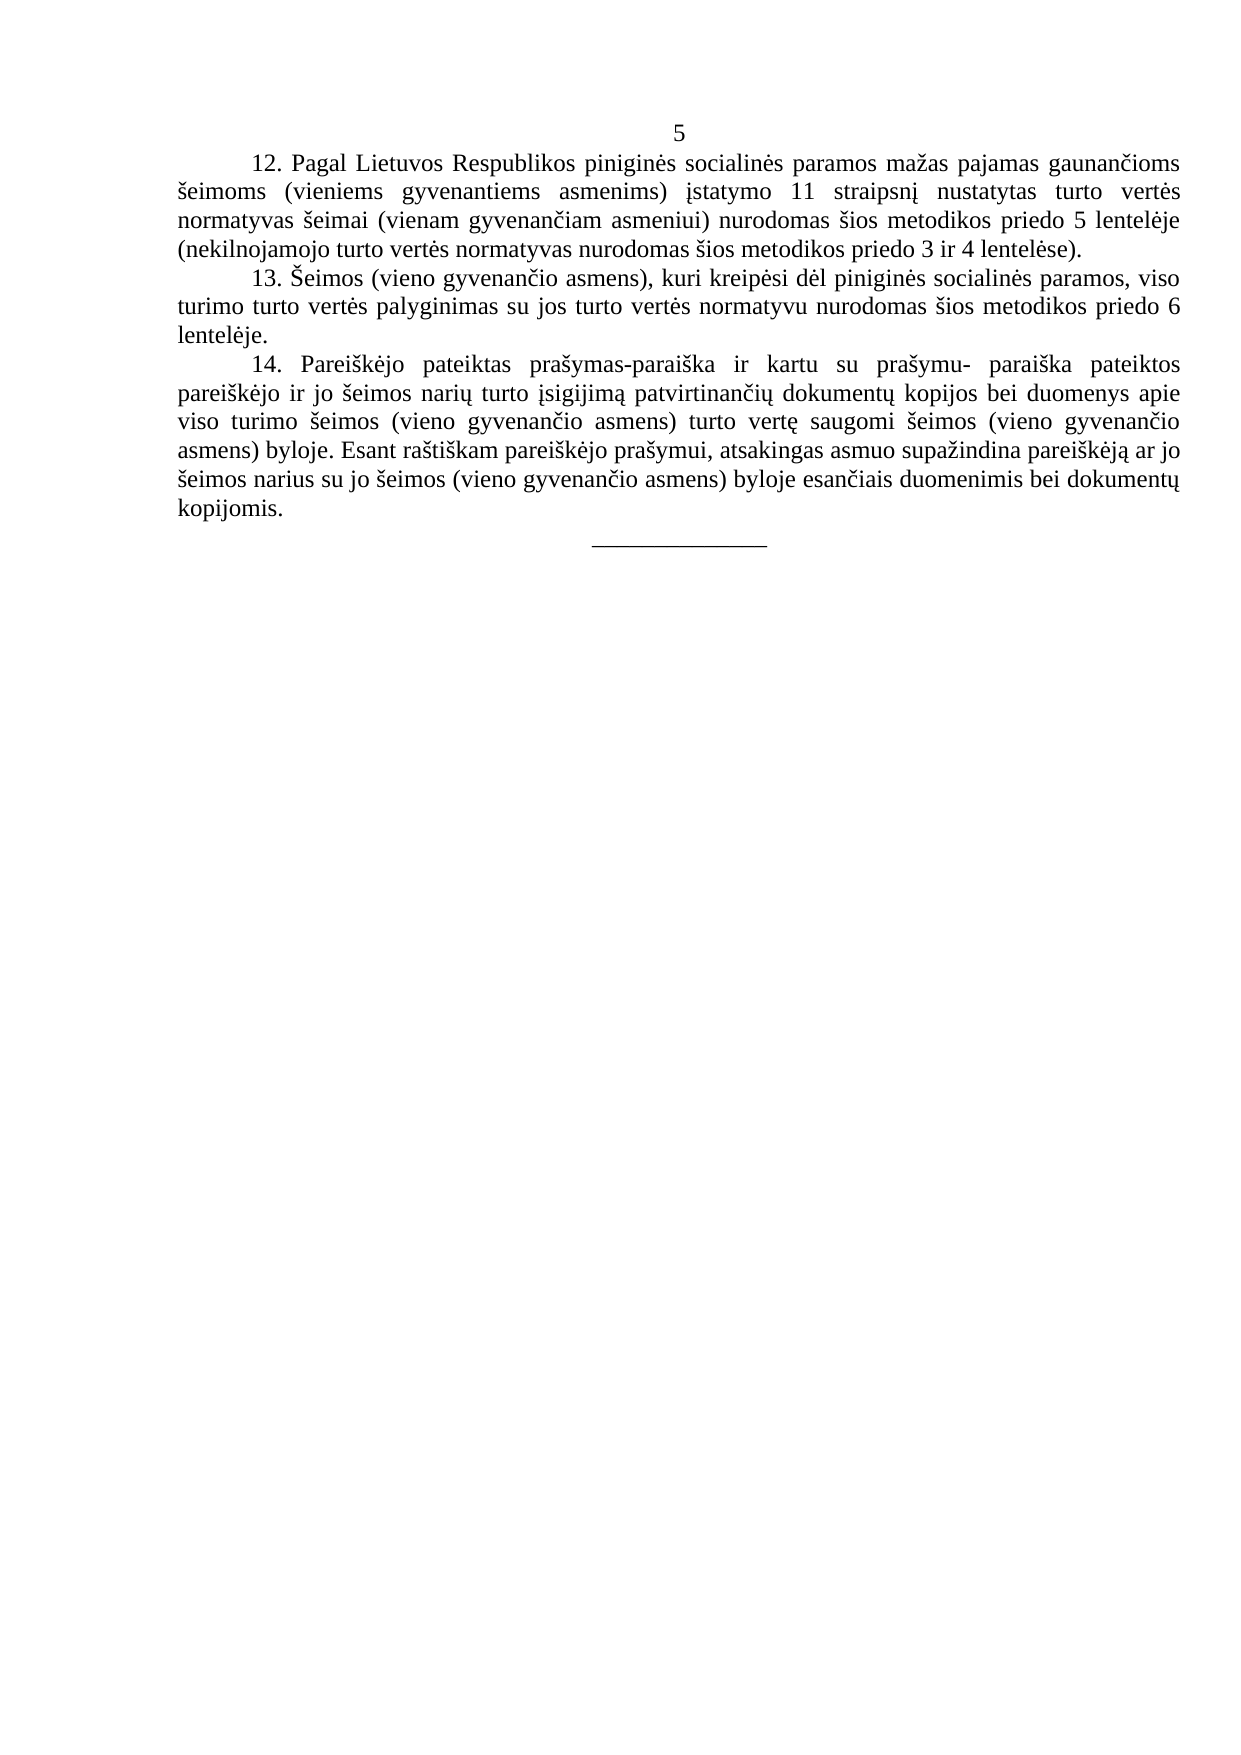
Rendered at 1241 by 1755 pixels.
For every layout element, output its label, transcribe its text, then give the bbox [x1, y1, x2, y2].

text 14. Pareiškėjo pateiktas prašymas-paraiška ir kartu su prašymu- paraiška pateiktos pareiškėjo ir jo šeimos narių turto įsigijimą patvirtinančių dokumentų kopijos bei duomenys apie viso turimo šeimos (vieno gyvenančio asmens) turto vertę saugomi šeimos (vieno gyvenančio asmens) byloje. Esant raštiškam pareiškėjo prašymui, atsakingas asmuo supažindina pareiškėją ar jo šeimos narius su jo šeimos (vieno gyvenančio asmens) byloje esančiais duomenimis bei dokumentų kopijomis. [177, 349, 1181, 521]
text 12. Pagal Lietuvos Respublikos piniginės socialinės paramos mažas pajamas gaunančioms šeimoms (vieniems gyvenantiems asmenims) įstatymo 11 straipsnį nustatytas turto vertės normatyvas šeimai (vienam gyvenančiam asmeniui) nurodomas šios metodikos priedo 5 lentelėje (nekilnojamojo turto vertės normatyvas nurodomas šios metodikos priedo 3 ir 4 lentelėse). [177, 148, 1181, 263]
text ______________ [177, 521, 1181, 550]
text 13. Šeimos (vieno gyvenančio asmens), kuri kreipėsi dėl piniginės socialinės paramos, viso turimo turto vertės palyginimas su jos turto vertės normatyvu nurodomas šios metodikos priedo 6 lentelėje. [177, 263, 1181, 349]
